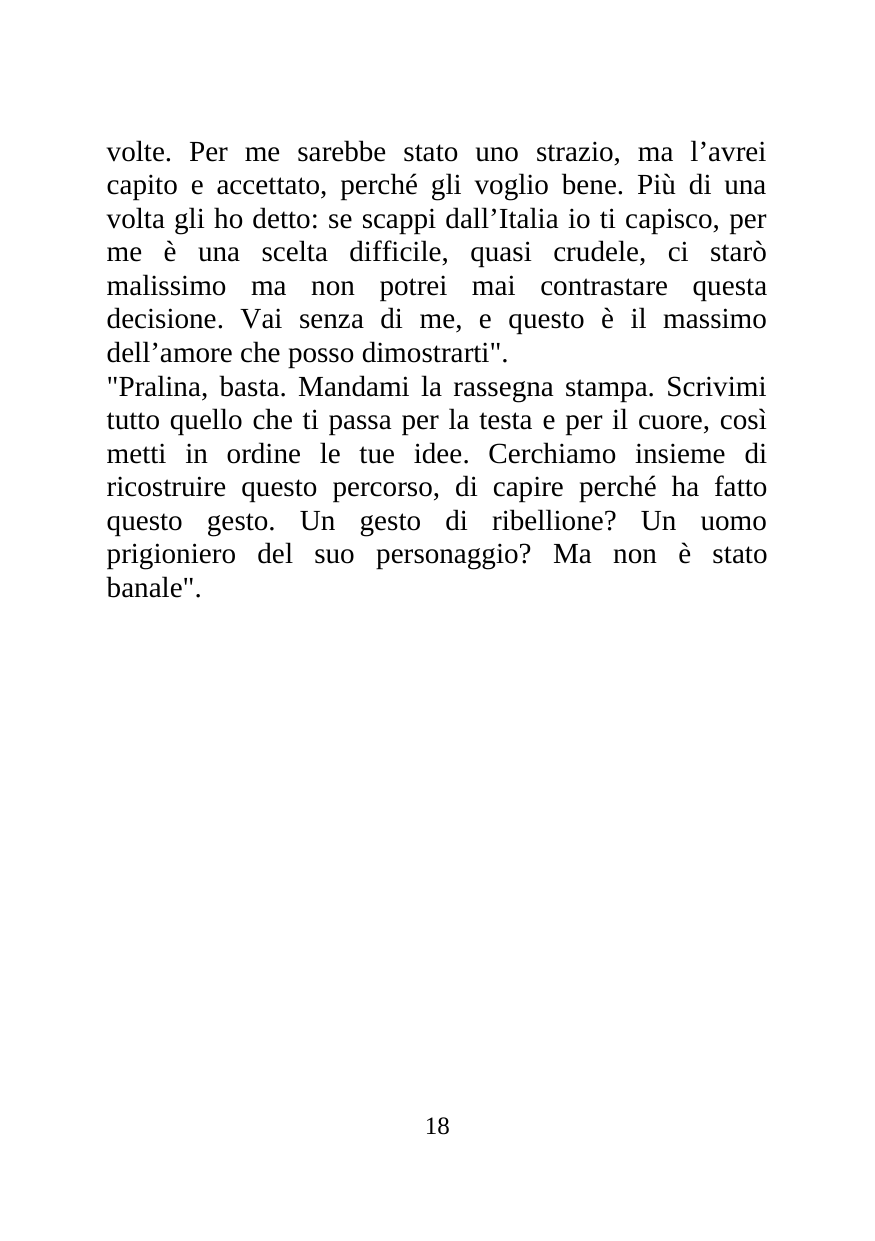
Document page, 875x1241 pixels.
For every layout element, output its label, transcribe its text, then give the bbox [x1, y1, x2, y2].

text "Pralina, basta. Mandami la rassegna stampa. Scrivimi tutto quello che ti passa per la testa e per il cuore, così metti in ordine le tue idee. Cerchiamo insieme di ricostruire questo percorso, di capire perché ha fatto questo gesto. Un gesto di ribellione? Un uomo prigioniero del suo personaggio? Ma non è stato banale". [106, 369, 768, 603]
text volte. Per me sarebbe stato uno strazio, ma l’avrei capito e accettato, perché gli voglio bene. Più di una volta gli ho detto: se scappi dall’Italia io ti capisco, per me è una scelta difficile, quasi crudele, ci starò malissimo ma non potrei mai contrastare questa decisione. Vai senza di me, e questo è il massimo dell’amore che posso dimostrarti". [106, 134, 768, 369]
